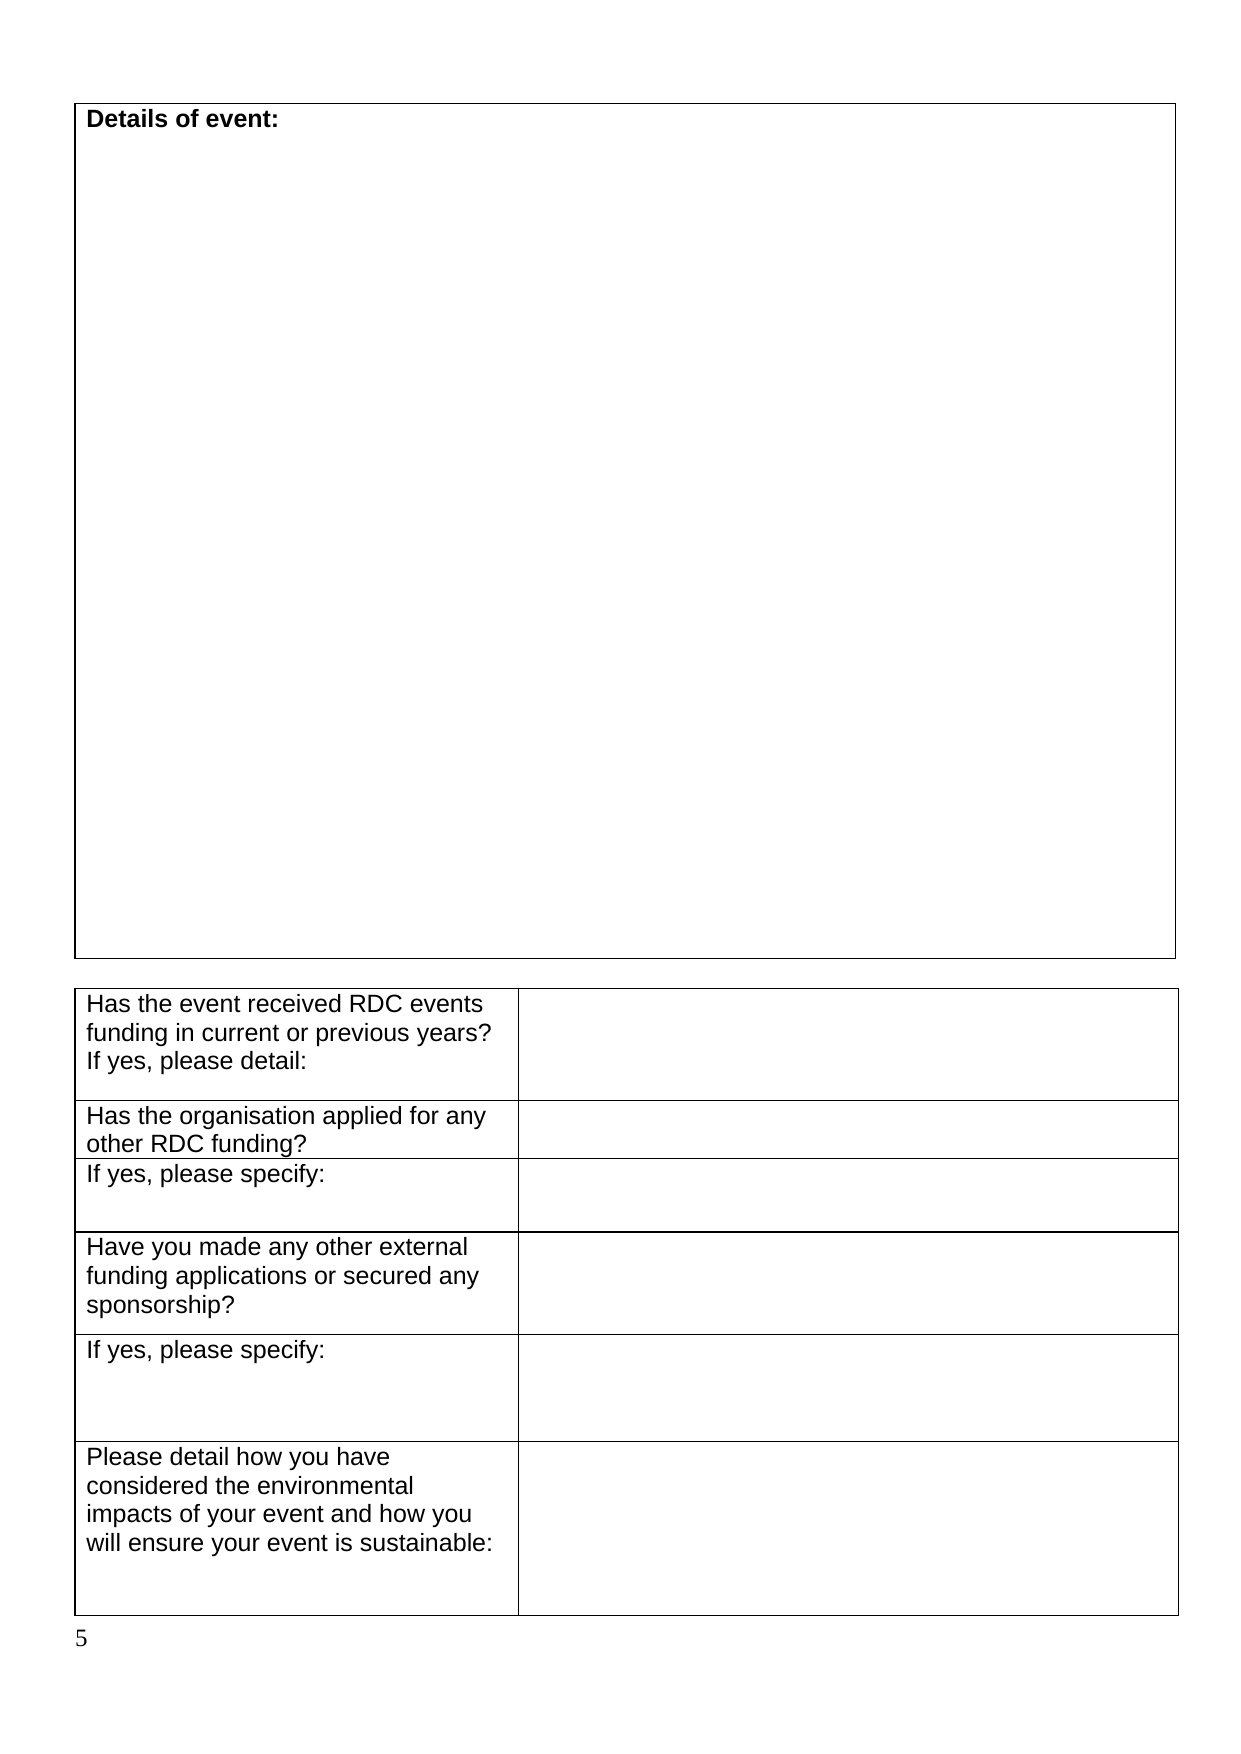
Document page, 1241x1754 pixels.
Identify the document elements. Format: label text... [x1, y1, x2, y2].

table_cell Please detail how you have considered the environmental impacts of your event and how you will ensure your event is sustainable: [76, 1442, 518, 1614]
table_cell [519, 1159, 1178, 1231]
table_cell [519, 1335, 1178, 1441]
table_cell If yes, please specify: [76, 1159, 518, 1231]
table_cell [519, 1233, 1178, 1333]
table_cell Have you made any other external funding applications or secured any sponsorship? [76, 1233, 518, 1333]
table_cell [519, 1101, 1178, 1158]
table_header Details of event: [76, 104, 1175, 958]
table_cell [519, 1442, 1178, 1614]
table_header Has the event received RDC events funding in current or previous years? If yes, please detail: [76, 989, 518, 1100]
table_cell If yes, please specify: [76, 1335, 518, 1441]
table_cell Has the organisation applied for any other RDC funding? [76, 1101, 518, 1158]
table_header [519, 989, 1178, 1100]
